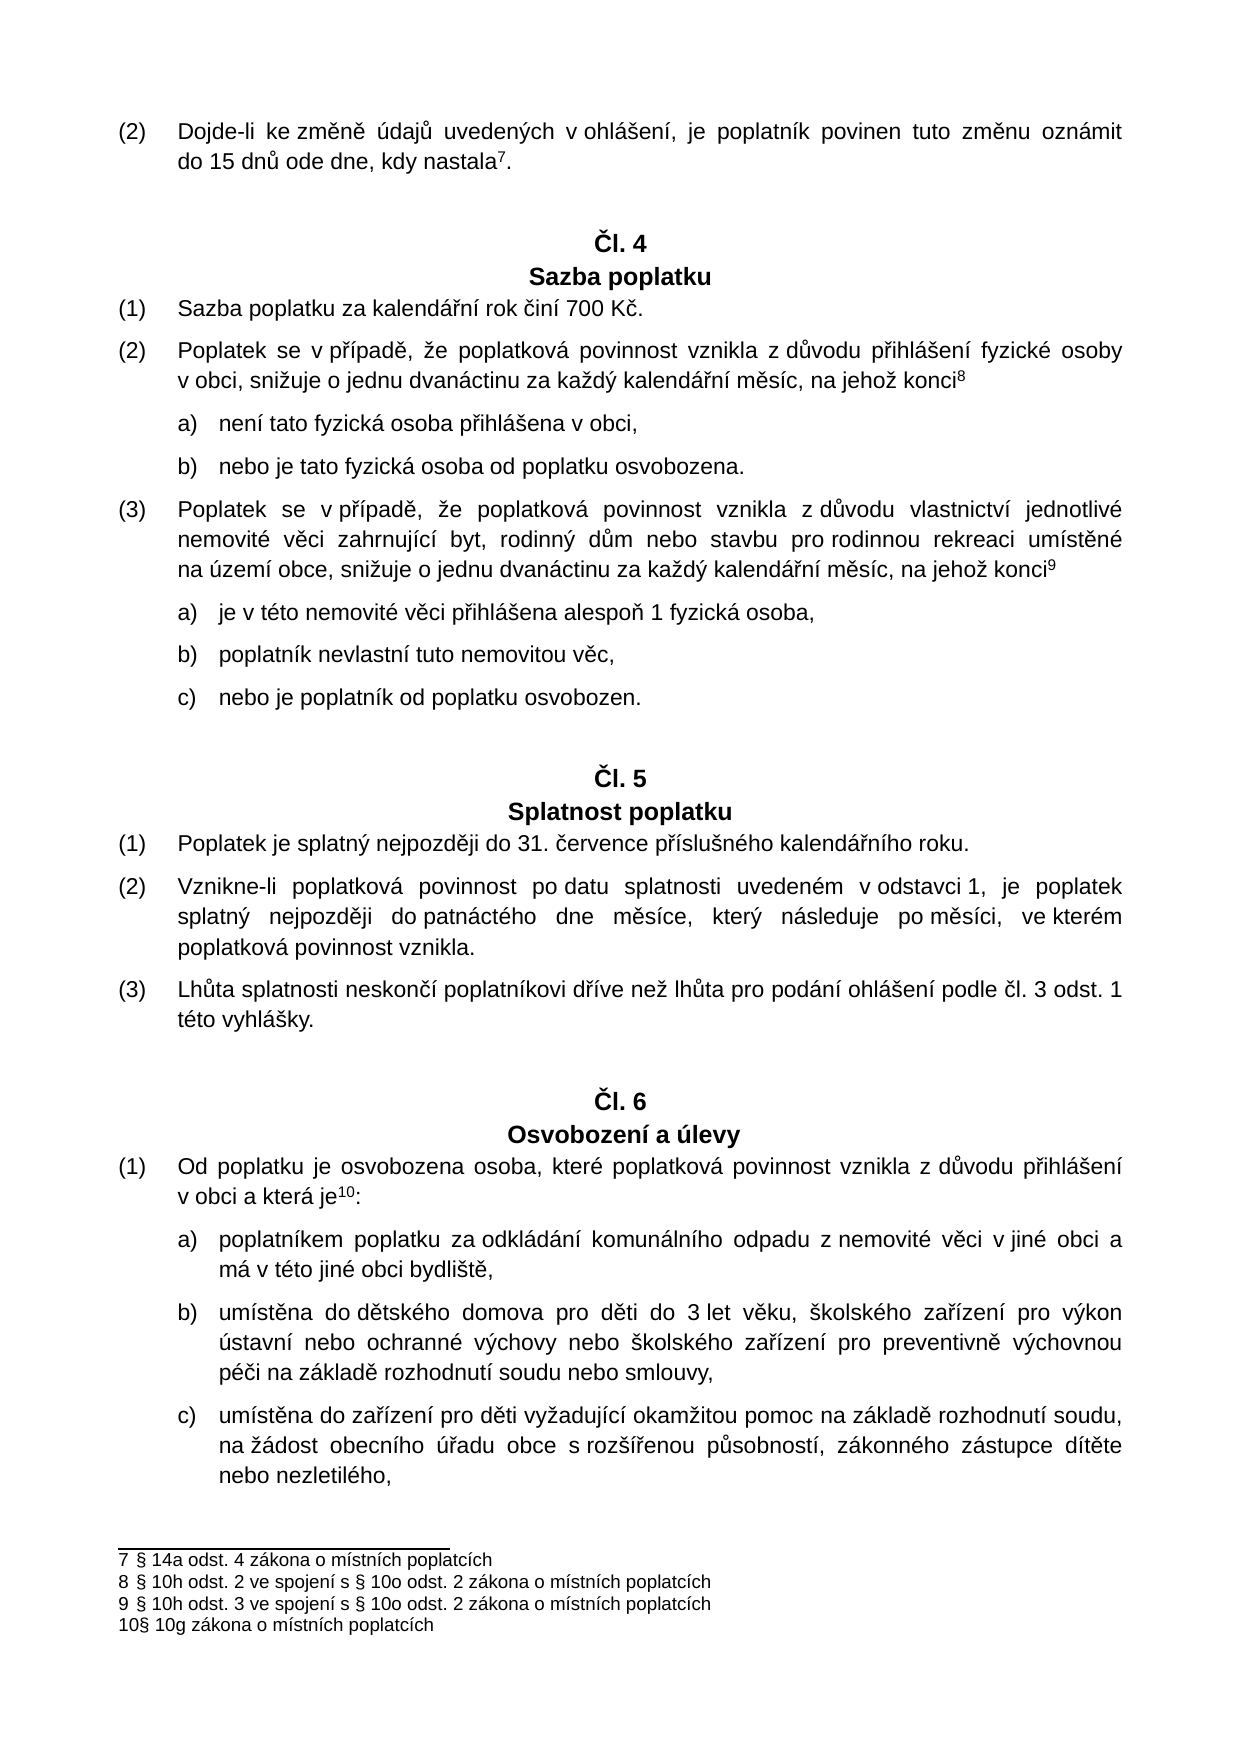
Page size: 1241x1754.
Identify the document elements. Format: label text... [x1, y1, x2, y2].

list nebo je tato fyzická osoba od poplatku osvobozena. [177, 453, 1122, 479]
list je v této nemovité věci přihlášena alespoň 1 fyzická osoba, [177, 599, 1122, 625]
list Poplatek je splatný nejpozději do 31. července příslušného kalendářního roku. [118, 830, 1122, 857]
list není tato fyzická osoba přihlášena v obci, [177, 410, 1122, 437]
list Vznikne-li poplatková povinnost po datu splatnosti uvedeném v odstavci 1, je poplatek splatný nejpozději do patnáctého dne měsíce, který následuje po měsíci, ve kterém poplatková povinnost vznikla. [118, 873, 1122, 960]
list poplatníkem poplatku za odkládání komunálního odpadu z nemovité věci v jiné obci a má v této jiné obci bydliště, [177, 1226, 1122, 1282]
list poplatník nevlastní tuto nemovitou věc, [177, 641, 1122, 668]
list Poplatek se v případě, že poplatková povinnost vznikla z důvodu přihlášení fyzické osoby v obci, snižuje o jednu dvanáctinu za každý kalendářní měsíc, na jehož konci [118, 337, 1122, 394]
list § 14a odst. 4 zákona o místních poplatcích [118, 1549, 1122, 1571]
list Lhůta splatnosti neskončí poplatníkovi dříve než lhůta pro podání ohlášení podle čl. 3 odst. 1 této vyhlášky. [118, 976, 1122, 1033]
subtitle Čl. 6 Osvobození a úlevy [118, 1087, 1122, 1148]
list Poplatek se v případě, že poplatková povinnost vznikla z důvodu vlastnictví jednotlivé nemovité věci zahrnující byt, rodinný dům nebo stavbu pro rodinnou rekreaci umístěné na území obce, snižuje o jednu dvanáctinu za každý kalendářní měsíc, na jehož konci [118, 496, 1122, 582]
list umístěna do dětského domova pro děti do 3 let věku, školského zařízení pro výkon ústavní nebo ochranné výchovy nebo školského zařízení pro preventivně výchovnou péči na základě rozhodnutí soudu nebo smlouvy, [177, 1298, 1122, 1385]
subtitle Čl. 4 Sazba poplatku [118, 228, 1122, 290]
subtitle Čl. 5 Splatnost poplatku [118, 764, 1122, 826]
list § 10h odst. 3 ve spojení s § 10o odst. 2 zákona o místních poplatcích [118, 1592, 1122, 1614]
list § 10g zákona o místních poplatcích [118, 1614, 1122, 1635]
list § 10h odst. 2 ve spojení s § 10o odst. 2 zákona o místních poplatcích [118, 1571, 1122, 1592]
list Sazba poplatku za kalendářní rok činí 700 Kč. [118, 294, 1122, 321]
list Dojde-li ke změně údajů uvedených v ohlášení, je poplatník povinen tuto změnu oznámit do 15 dnů ode dne, kdy nastala. [118, 118, 1122, 175]
list nebo je poplatník od poplatku osvobozen. [177, 684, 1122, 711]
list umístěna do zařízení pro děti vyžadující okamžitou pomoc na základě rozhodnutí soudu, na žádost obecního úřadu obce s rozšířenou působností, zákonného zástupce dítěte nebo nezletilého, [177, 1402, 1122, 1488]
list Od poplatku je osvobozena osoba, které poplatková povinnost vznikla z důvodu přihlášení v obci a která je: [118, 1153, 1122, 1209]
